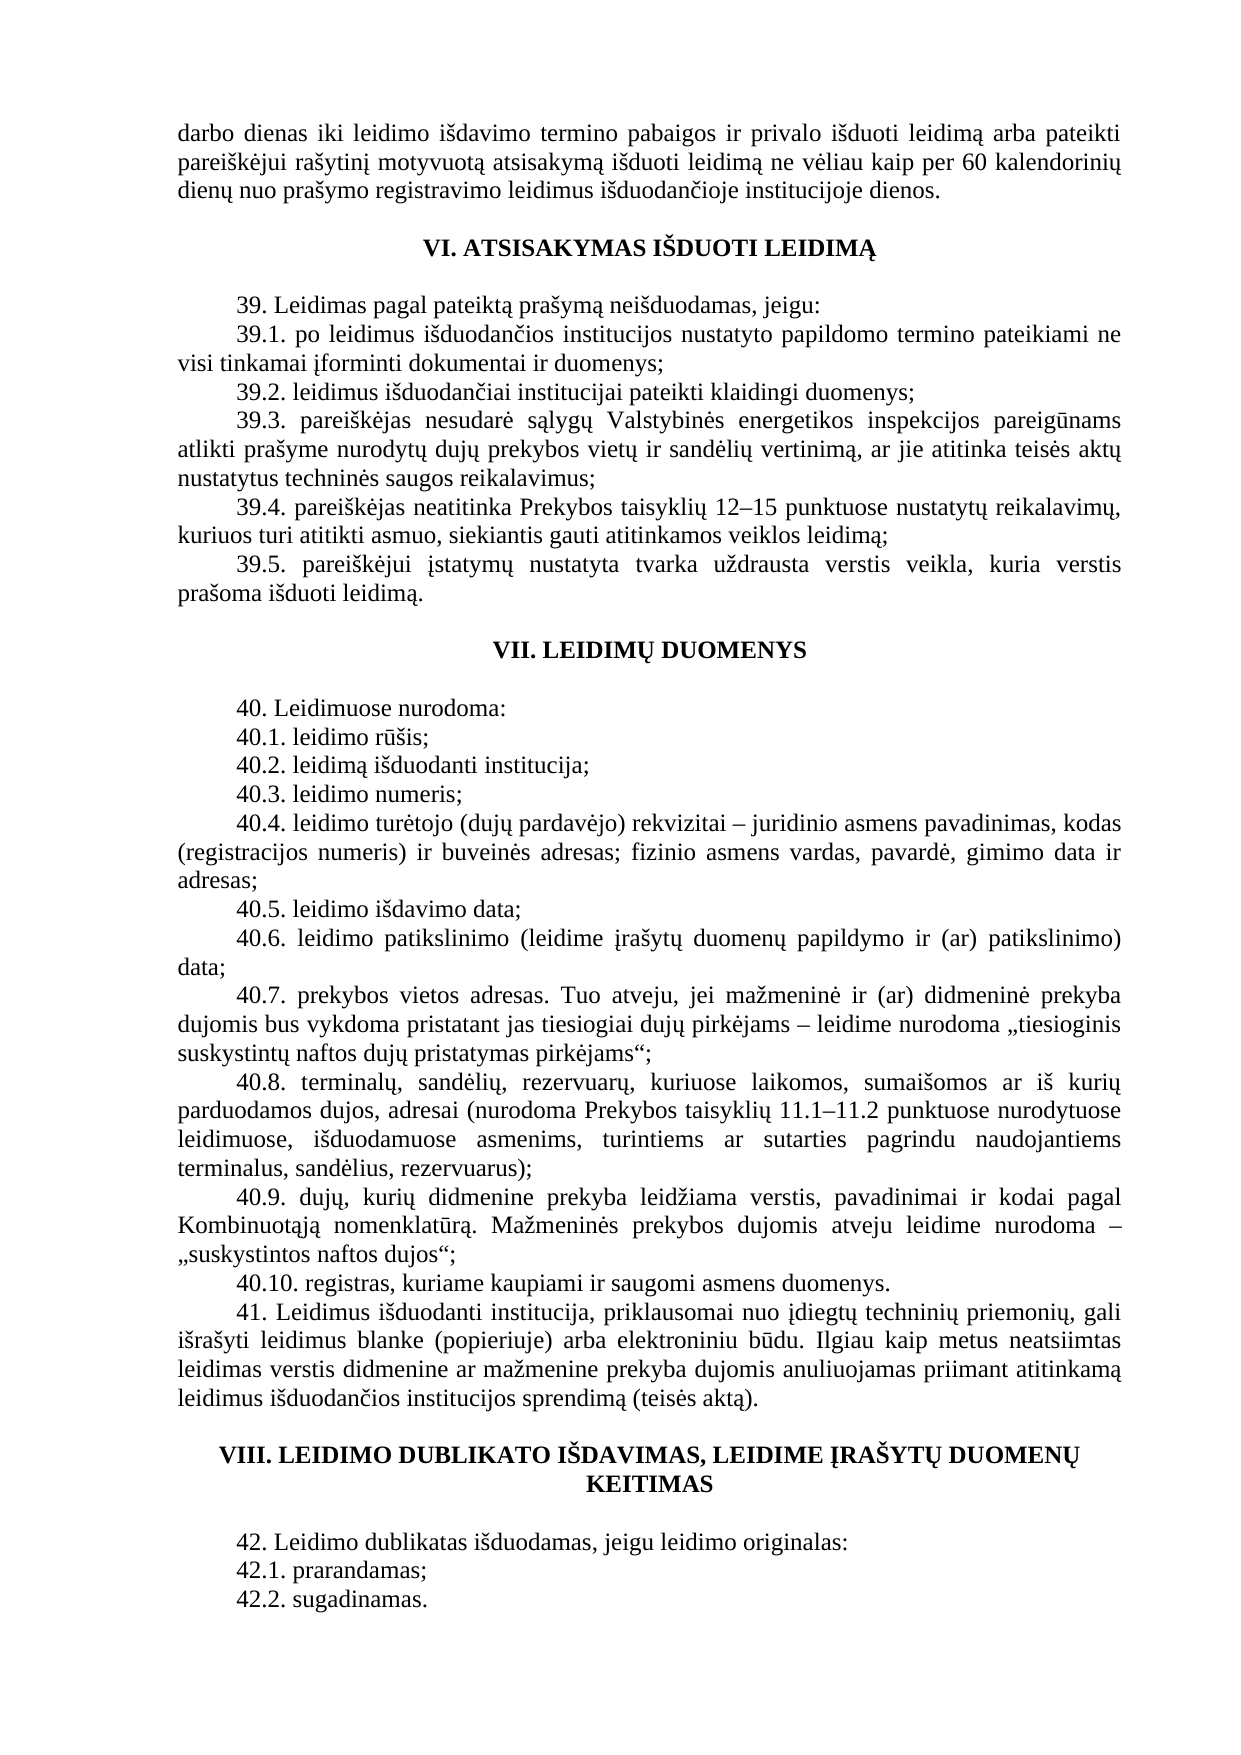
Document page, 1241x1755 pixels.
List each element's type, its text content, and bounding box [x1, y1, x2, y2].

text 42.1. prarandamas; [177, 1556, 1122, 1584]
text VI. ATSISAKYMAS IŠDUOTI LEIDIMĄ [177, 233, 1122, 262]
text 40.3. leidimo numeris; [177, 779, 1122, 808]
text VIII. LEIDIMO DUBLIKATO IŠDAVIMAS, LEIDIME ĮRAŠYTŲ DUOMENŲ KEITIMAS [177, 1441, 1122, 1498]
text 40. Leidimuose nurodoma: [177, 693, 1122, 722]
text 40.2. leidimą išduodanti institucija; [177, 751, 1122, 779]
text 39.5. pareiškėjui įstatymų nustatyta tvarka uždrausta verstis veikla, kuria verstis prašoma išduoti leidimą. [177, 549, 1122, 607]
text 42.2. sugadinamas. [177, 1584, 1122, 1613]
text 40.10. registras, kuriame kaupiami ir saugomi asmens duomenys. [177, 1268, 1122, 1297]
text 41. Leidimus išduodanti institucija, priklausomai nuo įdiegtų techninių priemonių, gali išrašyti leidimus blanke (popieriuje) arba elektroniniu būdu. Ilgiau kaip metus neatsiimtas leidimas verstis didmenine ar mažmenine prekyba dujomis anuliuojamas priimant atitinkamą leidimus išduodančios institucijos sprendimą (teisės aktą). [177, 1297, 1122, 1412]
text darbo dienas iki leidimo išdavimo termino pabaigos ir privalo išduoti leidimą arba pateikti pareiškėjui rašytinį motyvuotą atsisakymą išduoti leidimą ne vėliau kaip per 60 kalendorinių dienų nuo prašymo registravimo leidimus išduodančioje institucijoje dienos. [177, 118, 1122, 204]
text 39.1. po leidimus išduodančios institucijos nustatyto papildomo termino pateikiami ne visi tinkamai įforminti dokumentai ir duomenys; [177, 319, 1122, 377]
text 40.9. dujų, kurių didmenine prekyba leidžiama verstis, pavadinimai ir kodai pagal Kombinuotąją nomenklatūrą. Mažmeninės prekybos dujomis atveju leidime nurodoma – „suskystintos naftos dujos“; [177, 1182, 1122, 1268]
text 39.2. leidimus išduodančiai institucijai pateikti klaidingi duomenys; [177, 377, 1122, 406]
text 39.4. pareiškėjas neatitinka Prekybos taisyklių 12–15 punktuose nustatytų reikalavimų, kuriuos turi atitikti asmuo, siekiantis gauti atitinkamos veiklos leidimą; [177, 492, 1122, 549]
text 39.3. pareiškėjas nesudarė sąlygų Valstybinės energetikos inspekcijos pareigūnams atlikti prašyme nurodytų dujų prekybos vietų ir sandėlių vertinimą, ar jie atitinka teisės aktų nustatytus techninės saugos reikalavimus; [177, 406, 1122, 492]
text 40.5. leidimo išdavimo data; [177, 894, 1122, 923]
text VII. LEIDIMŲ DUOMENYS [177, 636, 1122, 664]
text 40.8. terminalų, sandėlių, rezervuarų, kuriuose laikomos, sumaišomos ar iš kurių parduodamos dujos, adresai (nurodoma Prekybos taisyklių 11.1–11.2 punktuose nurodytuose leidimuose, išduodamuose asmenims, turintiems ar sutarties pagrindu naudojantiems terminalus, sandėlius, rezervuarus); [177, 1067, 1122, 1182]
text 40.1. leidimo rūšis; [177, 722, 1122, 751]
text 39. Leidimas pagal pateiktą prašymą neišduodamas, jeigu: [177, 291, 1122, 319]
text 40.7. prekybos vietos adresas. Tuo atveju, jei mažmeninė ir (ar) didmeninė prekyba dujomis bus vykdoma pristatant jas tiesiogiai dujų pirkėjams – leidime nurodoma „tiesioginis suskystintų naftos dujų pristatymas pirkėjams“; [177, 981, 1122, 1067]
text 42. Leidimo dublikatas išduodamas, jeigu leidimo originalas: [177, 1527, 1122, 1556]
text 40.6. leidimo patikslinimo (leidime įrašytų duomenų papildymo ir (ar) patikslinimo) data; [177, 923, 1122, 981]
text 40.4. leidimo turėtojo (dujų pardavėjo) rekvizitai – juridinio asmens pavadinimas, kodas (registracijos numeris) ir buveinės adresas; fizinio asmens vardas, pavardė, gimimo data ir adresas; [177, 808, 1122, 894]
